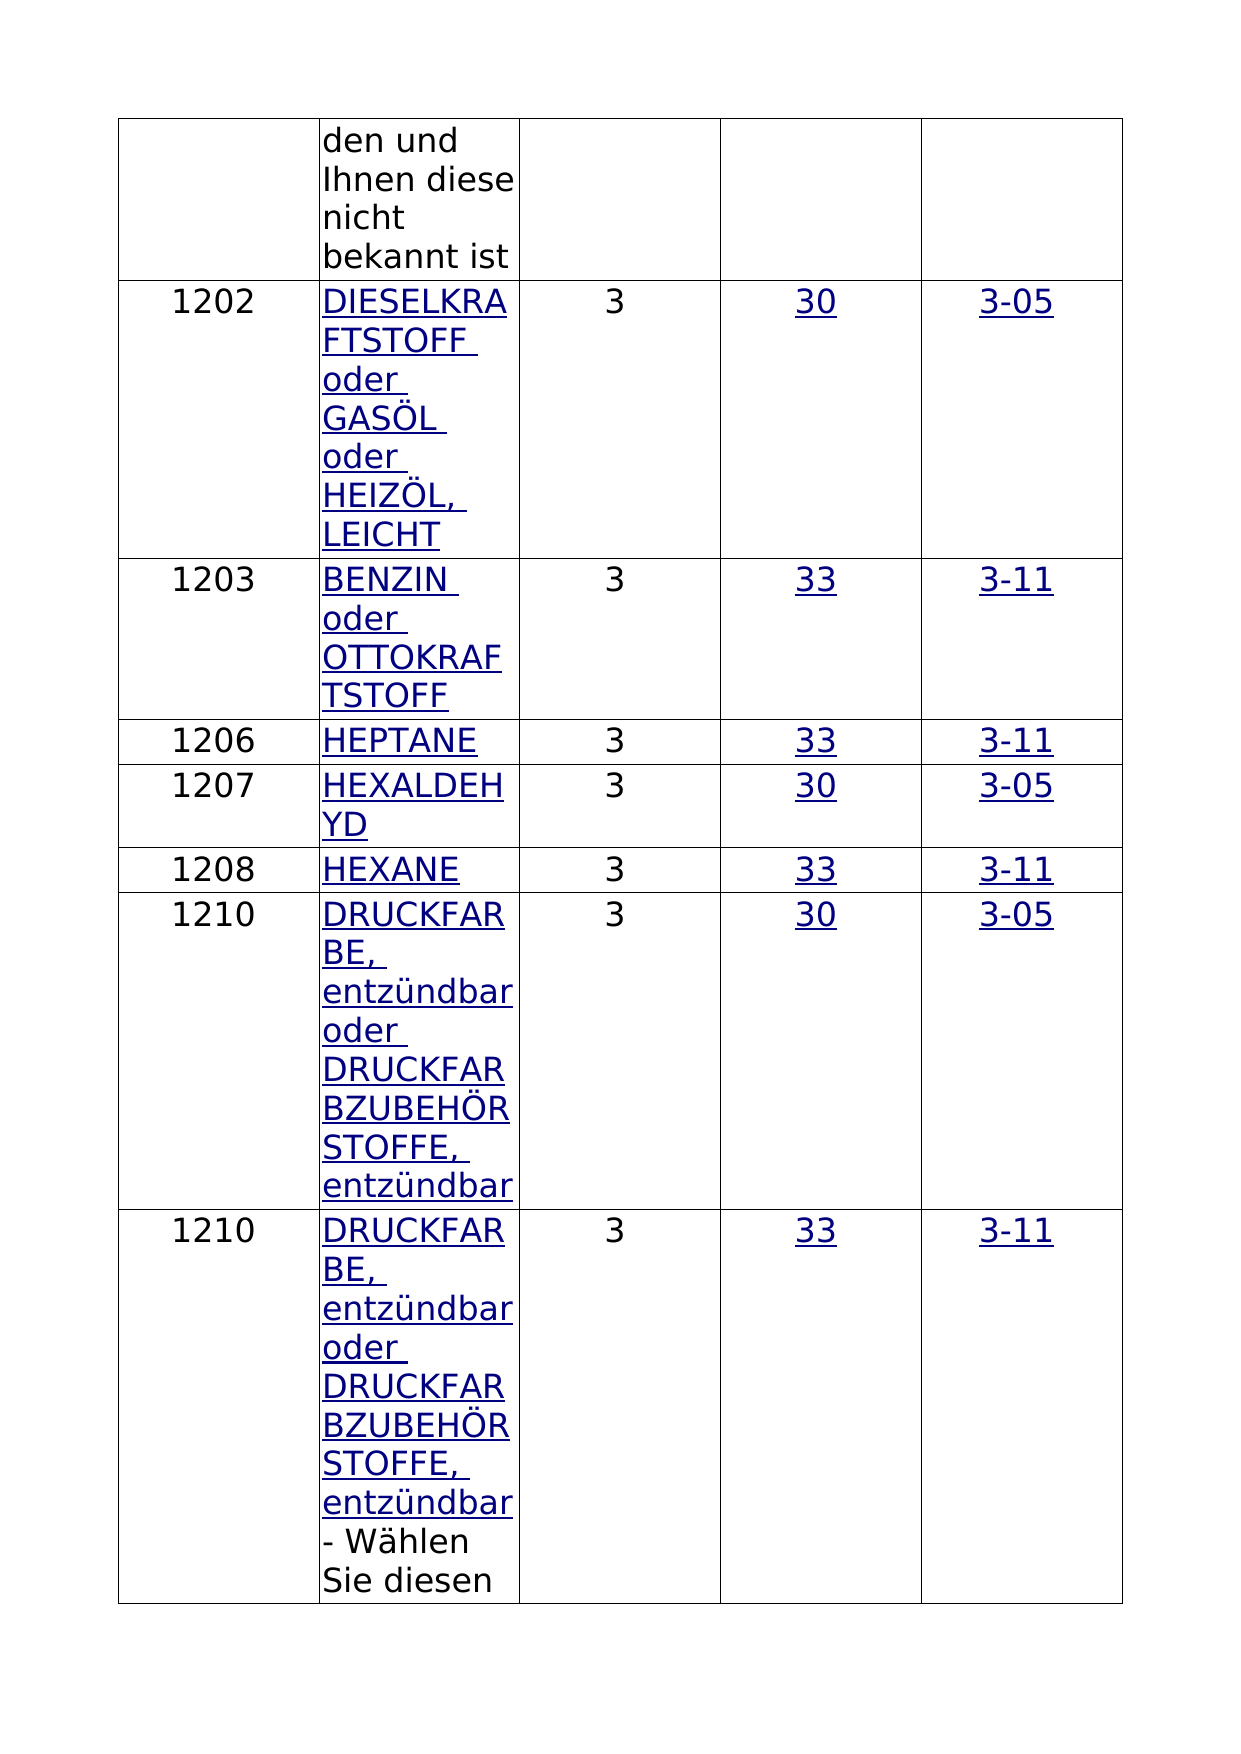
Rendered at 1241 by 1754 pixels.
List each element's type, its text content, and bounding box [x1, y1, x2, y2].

table_cell [520, 119, 720, 279]
table_cell 3 [520, 848, 720, 892]
table_cell 3-05 [922, 281, 1122, 557]
table_cell [922, 119, 1122, 279]
table_cell HEXALDEHYD [320, 765, 519, 847]
table_cell 33 [721, 1210, 921, 1603]
table_cell 1203 [119, 559, 319, 719]
table_cell 1210 [119, 893, 319, 1209]
table_cell 3 [520, 559, 720, 719]
table_cell 33 [721, 720, 921, 763]
table_cell 30 [721, 765, 921, 847]
table_cell HEPTANE [320, 720, 519, 763]
table_cell 3-11 [922, 559, 1122, 719]
table_cell 1206 [119, 720, 319, 763]
table_cell 3 [520, 765, 720, 847]
table_cell 33 [721, 848, 921, 892]
table_cell 3-05 [922, 893, 1122, 1209]
table_cell 3 [520, 893, 720, 1209]
table_cell den und Ihnen diese nicht bekannt ist [320, 119, 519, 279]
table_cell 30 [721, 893, 921, 1209]
table_cell 3 [520, 1210, 720, 1603]
table_cell DRUCKFARBE, entzündbar oder DRUCKFARBZUBEHÖRSTOFFE, entzündbar [320, 893, 519, 1209]
table_cell 3-11 [922, 848, 1122, 892]
table_cell DRUCKFARBE, entzündbar oder DRUCKFARBZUBEHÖRSTOFFE, entzündbar - Wählen Sie diesen [320, 1210, 519, 1603]
table_cell 1208 [119, 848, 319, 892]
table_cell 1202 [119, 281, 319, 557]
table_cell [119, 119, 319, 279]
table_cell 30 [721, 281, 921, 557]
table_cell BENZIN oder OTTOKRAFTSTOFF [320, 559, 519, 719]
table_cell HEXANE [320, 848, 519, 892]
table_cell 3 [520, 281, 720, 557]
table_cell 3-11 [922, 720, 1122, 763]
table_cell 33 [721, 559, 921, 719]
table_cell [721, 119, 921, 279]
table_cell 1207 [119, 765, 319, 847]
table_cell 1210 [119, 1210, 319, 1603]
table_cell DIESELKRAFTSTOFF oder GASÖL oder HEIZÖL, LEICHT [320, 281, 519, 557]
table_cell 3-05 [922, 765, 1122, 847]
table_cell 3-11 [922, 1210, 1122, 1603]
table_cell 3 [520, 720, 720, 763]
